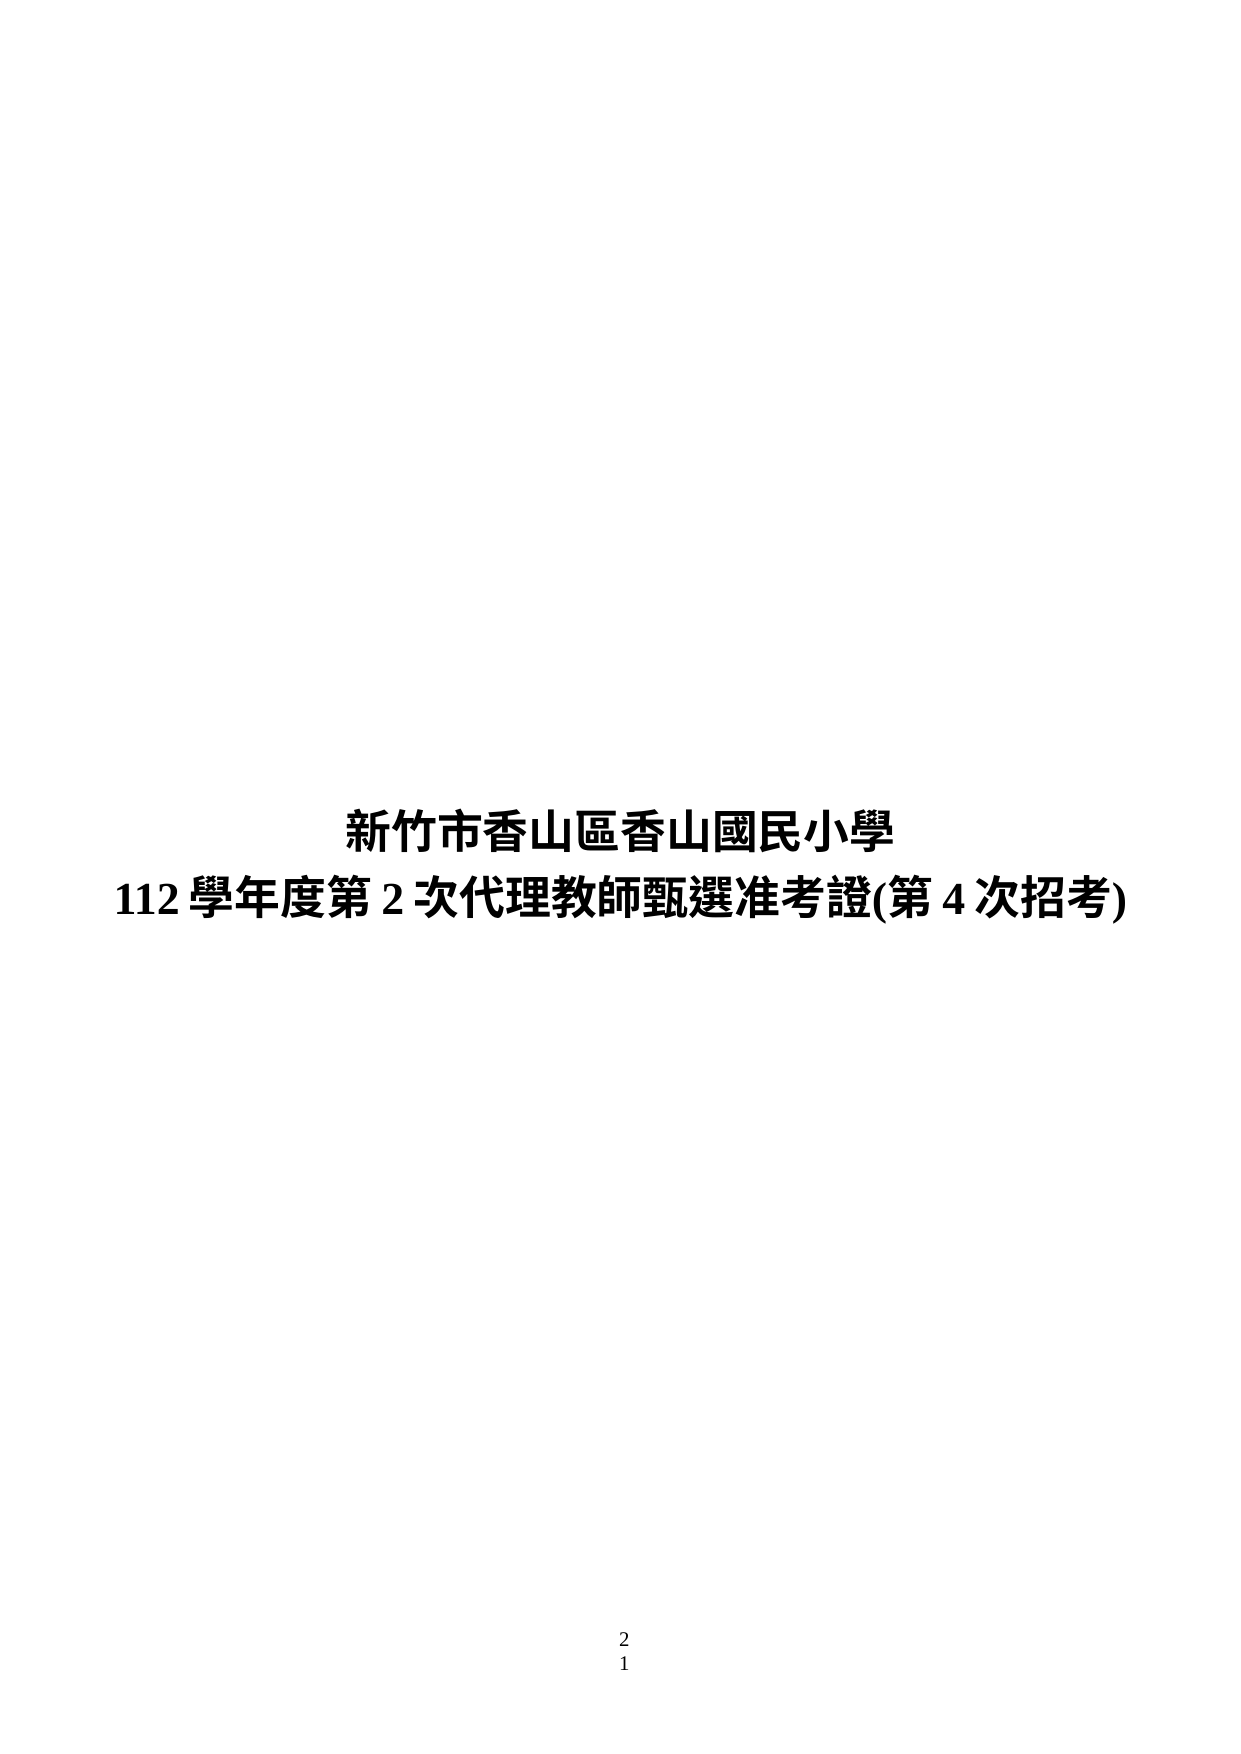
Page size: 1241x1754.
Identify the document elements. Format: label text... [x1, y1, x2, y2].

text 112學年度第2次代理教師甄選准考證(第4次招考) [94, 861, 1146, 928]
text 新竹市香山區香山國民小學 [94, 795, 1146, 861]
